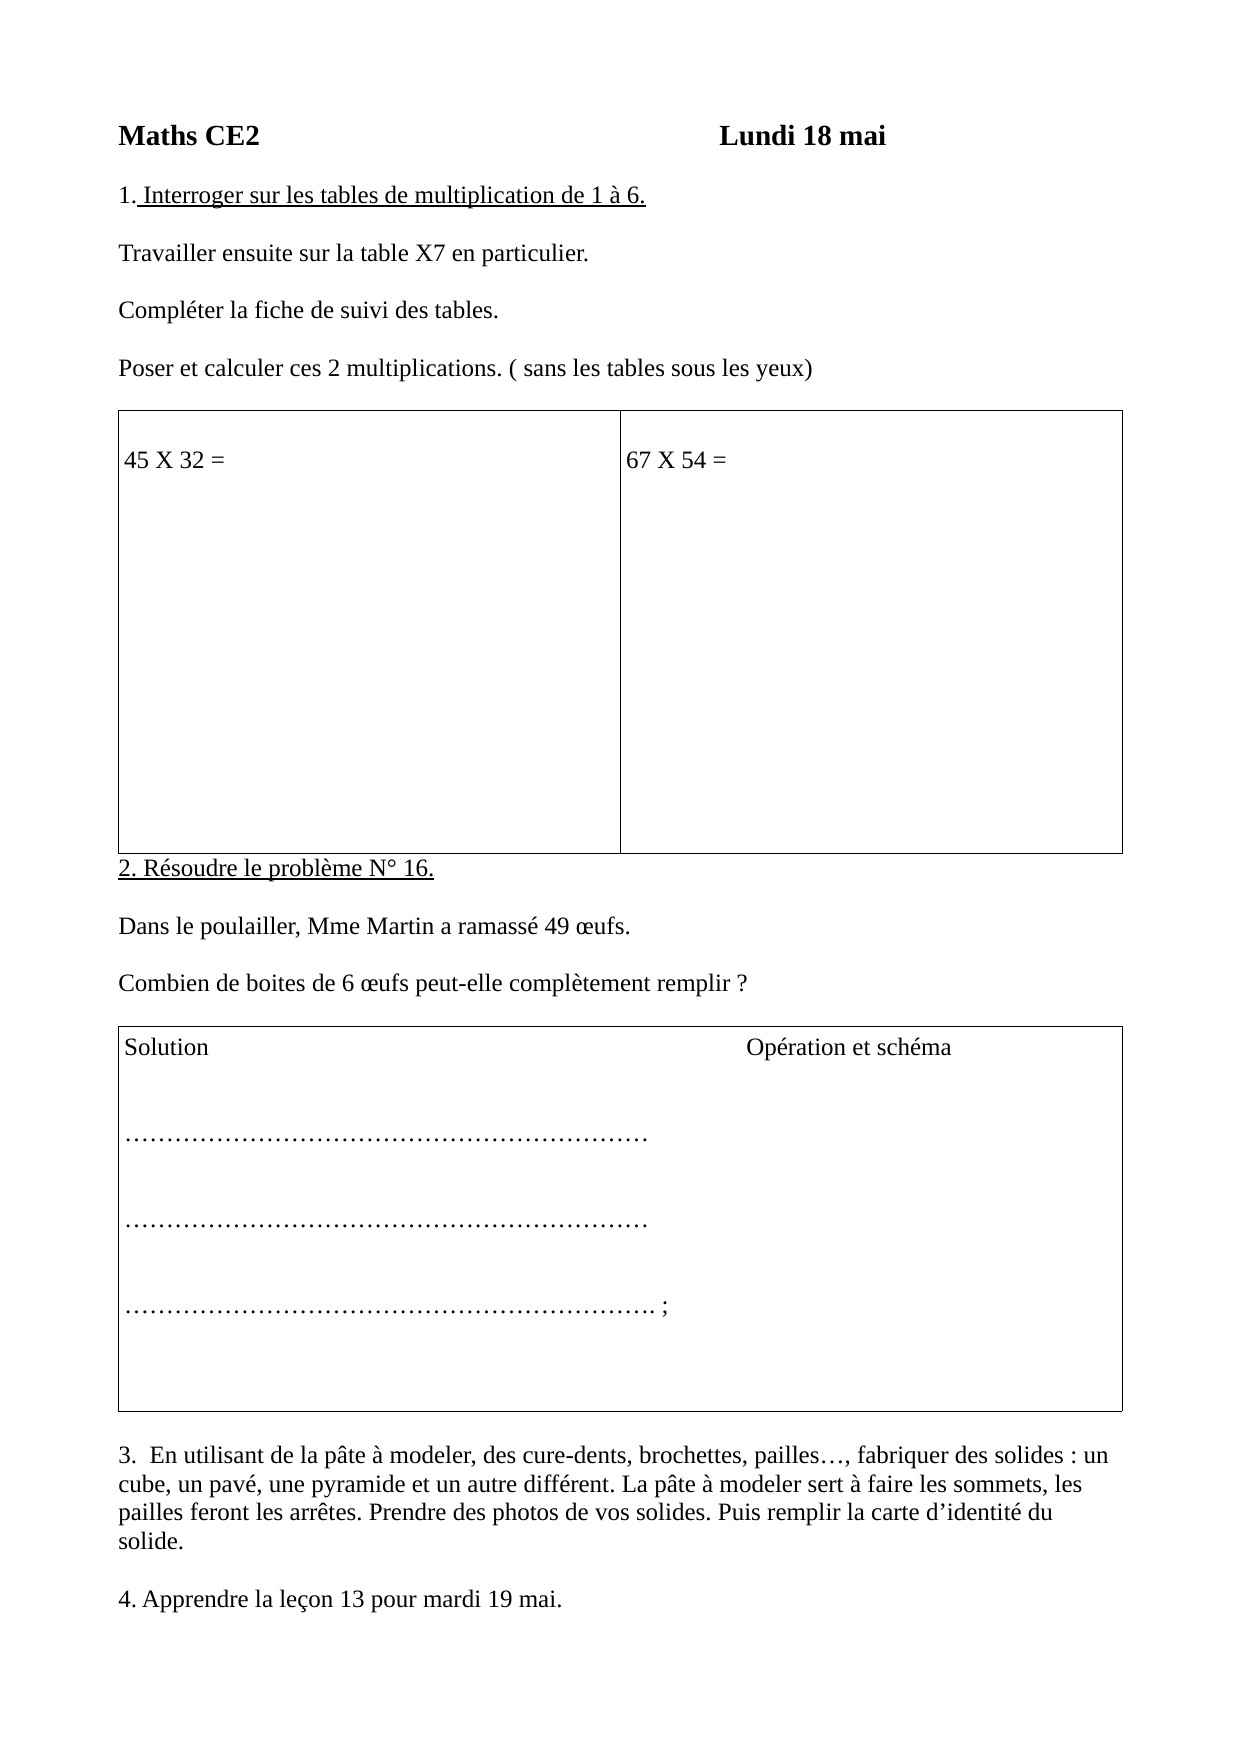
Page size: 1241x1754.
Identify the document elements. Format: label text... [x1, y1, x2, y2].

text 4. Apprendre la leçon 13 pour mardi 19 mai. [118, 1584, 1122, 1612]
text Maths CE2 Lundi 18 mai [118, 118, 1122, 152]
text 1. Interroger sur les tables de multiplication de 1 à 6. [118, 180, 1122, 209]
text Combien de boites de 6 œufs peut-elle complètement remplir ? [118, 968, 1122, 997]
text Dans le poulailler, Mme Martin a ramassé 49 œufs. [118, 911, 1122, 939]
table_header 67 X 54 = [621, 411, 1122, 853]
text Compléter la fiche de suivi des tables. [118, 295, 1122, 324]
text Travailler ensuite sur la table X7 en particulier. [118, 238, 1122, 267]
table_header 45 X 32 = [119, 411, 620, 853]
text 2. Résoudre le problème N° 16. [118, 854, 1122, 882]
text 3. En utilisant de la pâte à modeler, des cure-dents, brochettes, pailles…, fabriquer des solides : un cube, un pavé, une pyramide et un autre différent. La pâte à modeler sert à faire les sommets, les pailles feront les arrêtes. Prendre des photos de vos solides. Puis remplir la carte d’identité du solide. [118, 1440, 1122, 1555]
text Poser et calculer ces 2 multiplications. ( sans les tables sous les yeux) [118, 353, 1122, 382]
table_header Solution Opération et schéma ……………………………………………………… ……………………………………………………… ………………………………………………………. ; [119, 1027, 1122, 1411]
